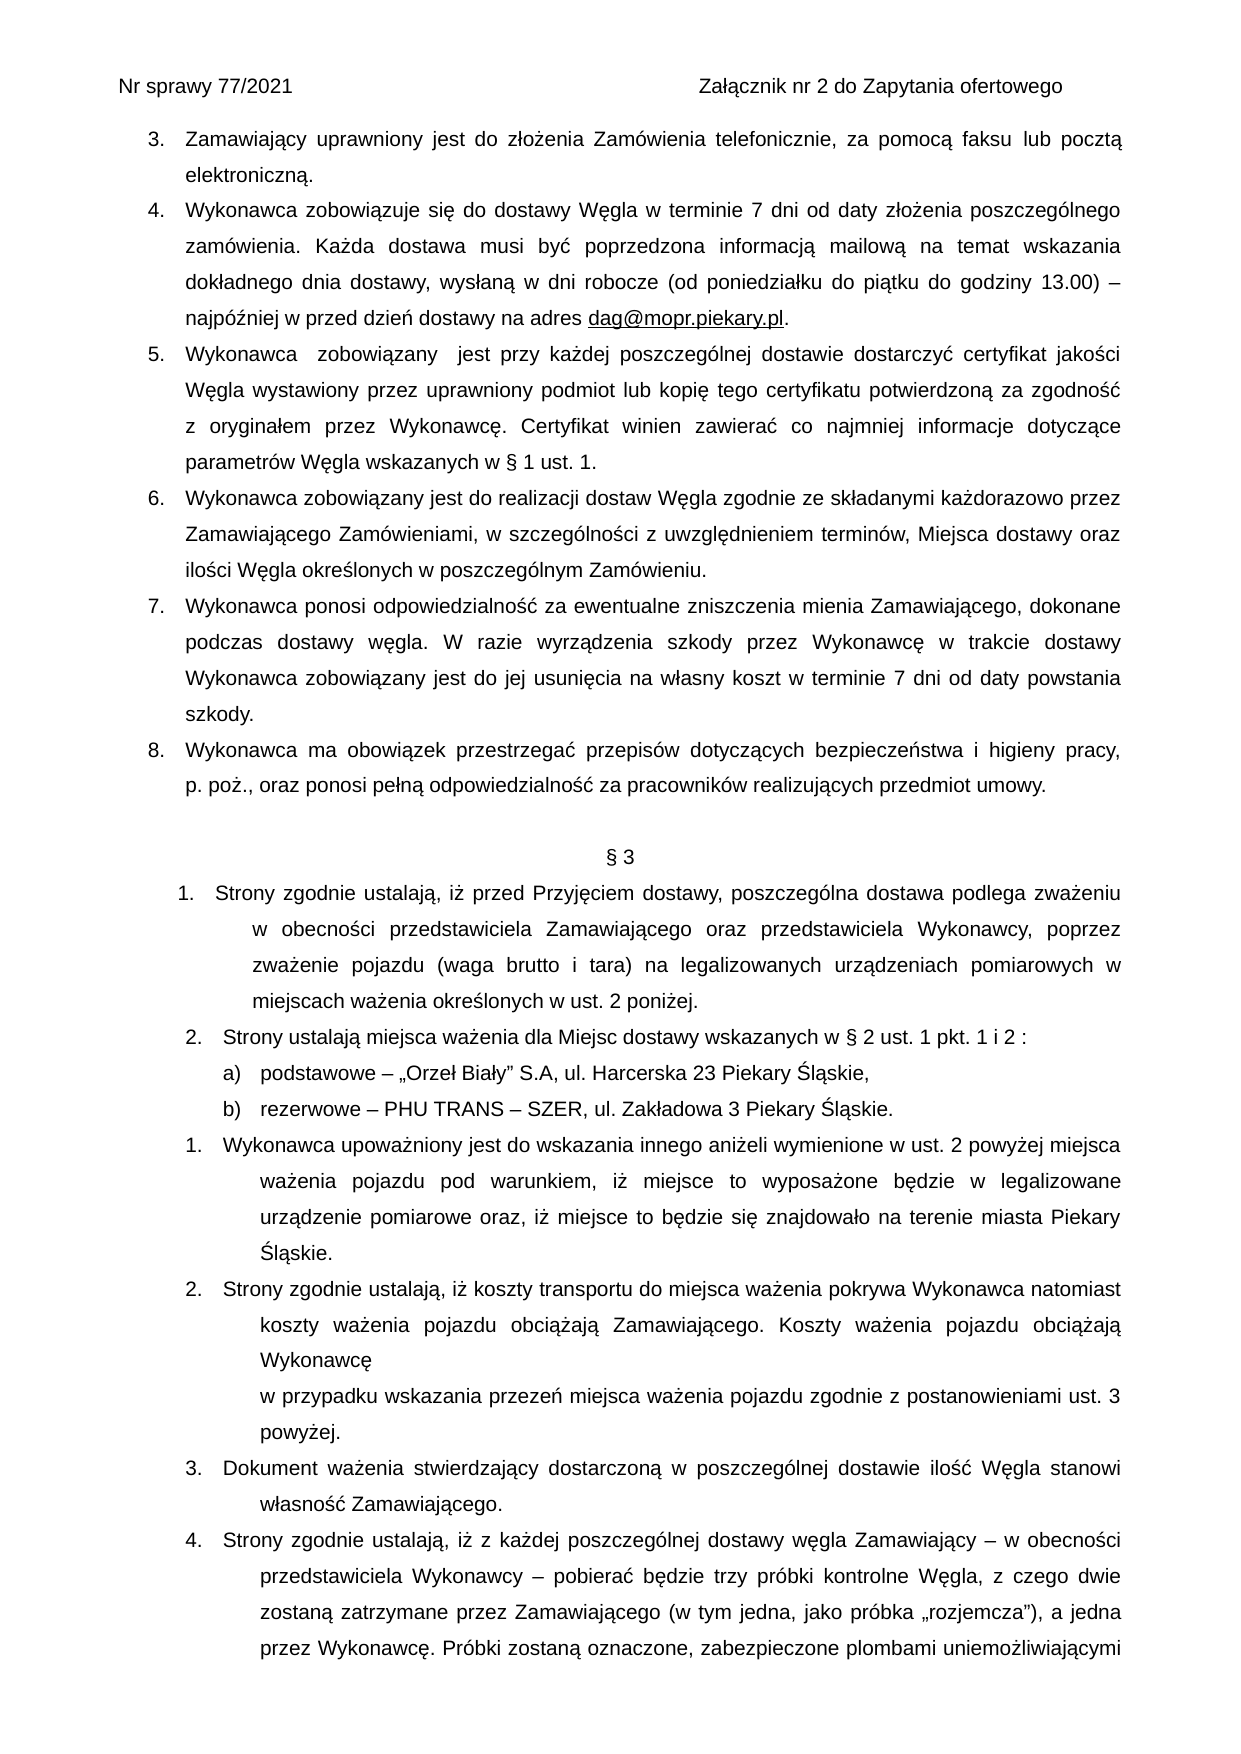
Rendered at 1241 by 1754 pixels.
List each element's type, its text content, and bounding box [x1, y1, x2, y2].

list Wykonawca zobowiązany jest przy każdej poszczególnej dostawie dostarczyć certyfikat jakości Węgla wystawiony przez uprawniony podmiot lub kopię tego certyfikatu potwierdzoną za zgodność z oryginałem przez Wykonawcę. Certyfikat winien zawierać co najmniej informacje dotyczące parametrów Węgla wskazanych w § 1 ust. 1. [148, 342, 1122, 474]
list Strony ustalają miejsca ważenia dla Miejsc dostawy wskazanych w § 2 ust. 1 pkt. 1 i 2 : [185, 1025, 1122, 1049]
list Wykonawca ponosi odpowiedzialność za ewentualne zniszczenia mienia Zamawiającego, dokonane podczas dostawy węgla. W razie wyrządzenia szkody przez Wykonawcę w trakcie dostawy Wykonawca zobowiązany jest do jej usunięcia na własny koszt w terminie 7 dni od daty powstania szkody. [148, 594, 1122, 725]
list Dokument ważenia stwierdzający dostarczoną w poszczególnej dostawie ilość Węgla stanowi własność Zamawiającego. [185, 1456, 1122, 1516]
list Strony zgodnie ustalają, iż przed Przyjęciem dostawy, poszczególna dostawa podlega zważeniu w obecności przedstawiciela Zamawiającego oraz przedstawiciela Wykonawcy, poprzez zważenie pojazdu (waga brutto i tara) na legalizowanych urządzeniach pomiarowych w miejscach ważenia określonych w ust. 2 poniżej. [177, 881, 1122, 1013]
list Strony zgodnie ustalają, iż koszty transportu do miejsca ważenia pokrywa Wykonawca natomiast koszty ważenia pojazdu obciążają Zamawiającego. Koszty ważenia pojazdu obciążają Wykonawcę w przypadku wskazania przezeń miejsca ważenia pojazdu zgodnie z postanowieniami ust. 3 powyżej. [185, 1276, 1122, 1444]
list rezerwowe – PHU TRANS – SZER, ul. Zakładowa 3 Piekary Śląskie. [223, 1097, 1122, 1121]
list Wykonawca ma obowiązek przestrzegać przepisów dotyczących bezpieczeństwa i higieny pracy, p. poż., oraz ponosi pełną odpowiedzialność za pracowników realizujących przedmiot umowy. [148, 737, 1122, 797]
list Wykonawca zobowiązany jest do realizacji dostaw Węgla zgodnie ze składanymi każdorazowo przez Zamawiającego Zamówieniami, w szczególności z uwzględnieniem terminów, Miejsca dostawy oraz ilości Węgla określonych w poszczególnym Zamówieniu. [148, 486, 1122, 582]
list podstawowe – „Orzeł Biały” S.A, ul. Harcerska 23 Piekary Śląskie, [223, 1061, 1122, 1085]
list Wykonawca upoważniony jest do wskazania innego aniżeli wymienione w ust. 2 powyżej miejsca ważenia pojazdu pod warunkiem, iż miejsce to wyposażone będzie w legalizowane urządzenie pomiarowe oraz, iż miejsce to będzie się znajdowało na terenie miasta Piekary Śląskie. [185, 1133, 1122, 1264]
list Strony zgodnie ustalają, iż z każdej poszczególnej dostawy węgla Zamawiający – w obecności przedstawiciela Wykonawcy – pobierać będzie trzy próbki kontrolne Węgla, z czego dwie zostaną zatrzymane przez Zamawiającego (w tym jedna, jako próbka „rozjemcza”), a jedna przez Wykonawcę. Próbki zostaną oznaczone, zabezpieczone plombami uniemożliwiającymi [185, 1528, 1122, 1660]
list Wykonawca zobowiązuje się do dostawy Węgla w terminie 7 dni od daty złożenia poszczególnego zamówienia. Każda dostawa musi być poprzedzona informacją mailową na temat wskazania dokładnego dnia dostawy, wysłaną w dni robocze (od poniedziałku do piątku do godziny 13.00) – najpóźniej w przed dzień dostawy na adres dag@mopr.piekary.pl. [148, 198, 1122, 330]
text § 3 [118, 845, 1122, 869]
list Zamawiający uprawniony jest do złożenia Zamówienia telefonicznie, za pomocą faksu lub pocztą elektroniczną. [148, 126, 1122, 186]
